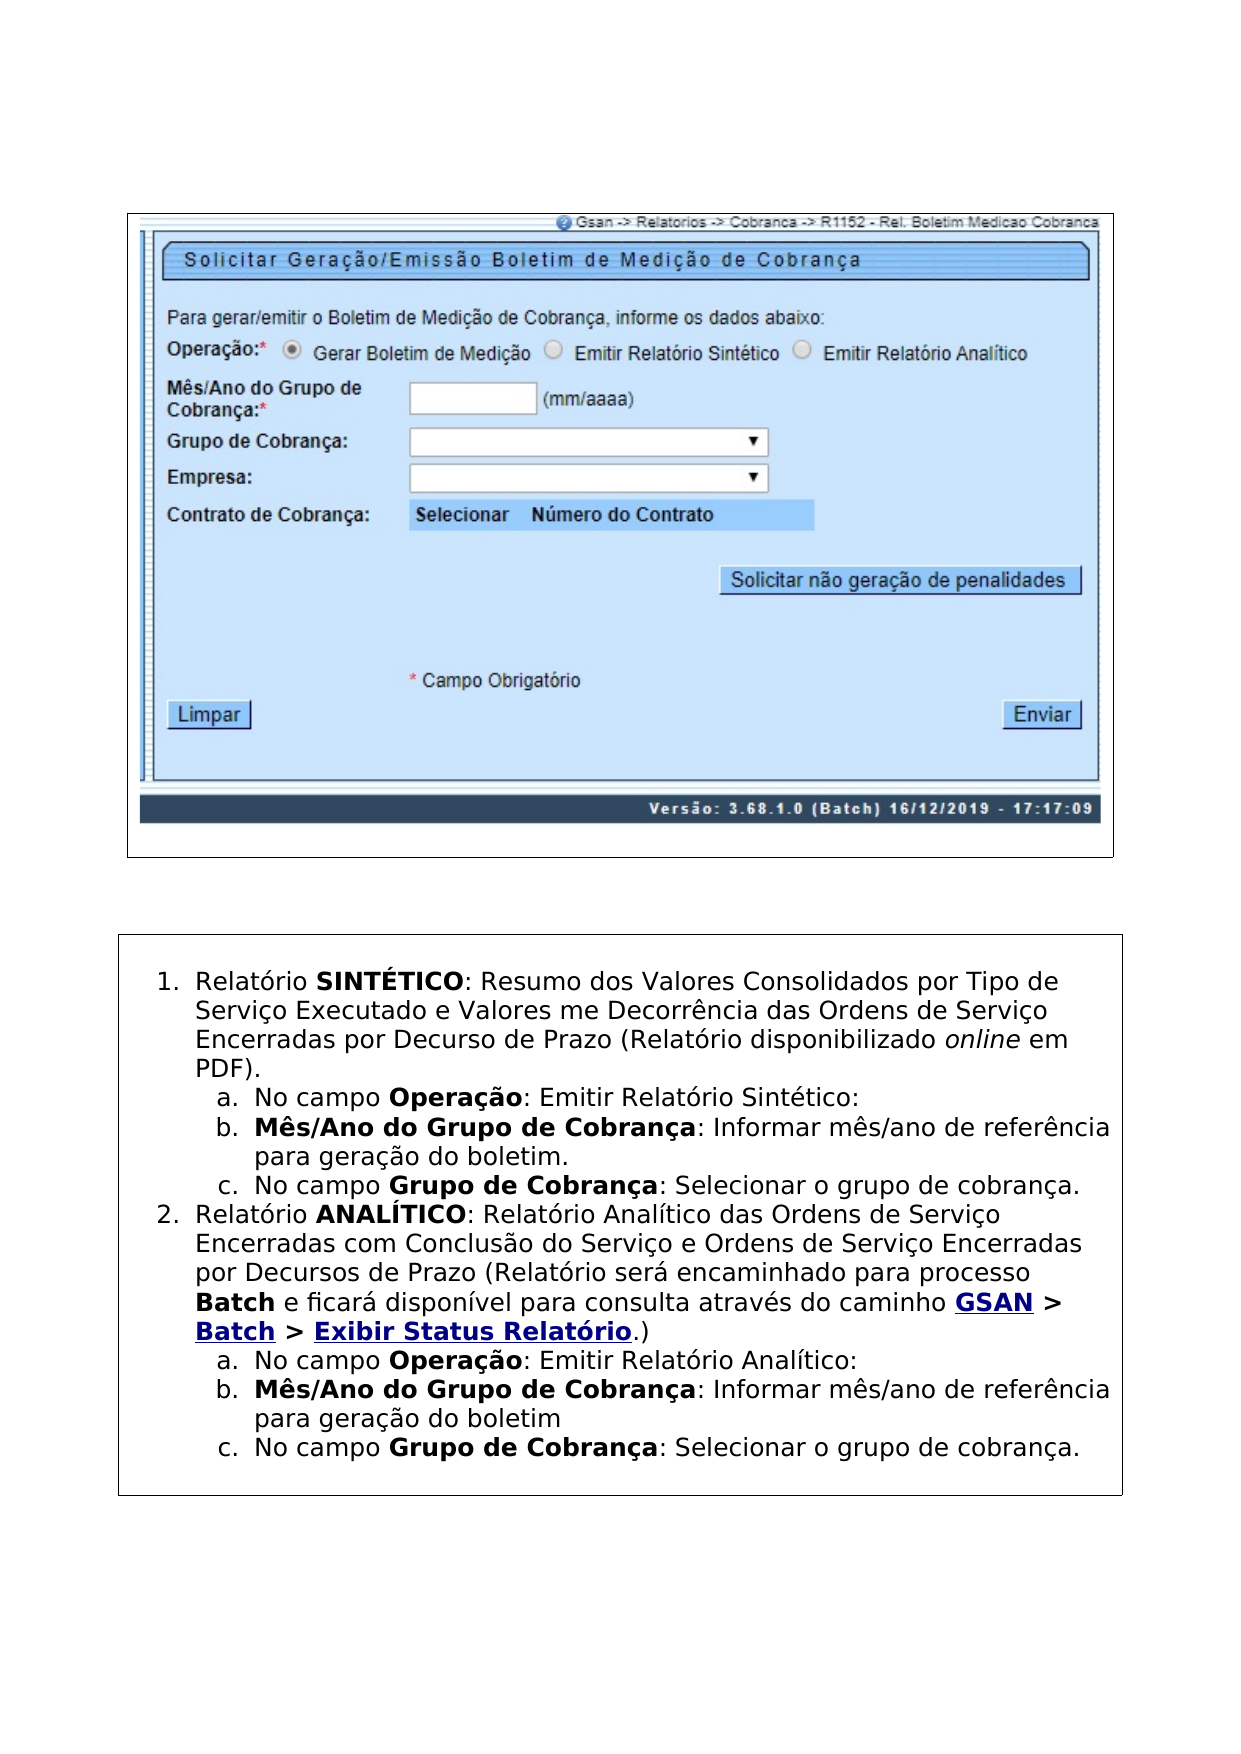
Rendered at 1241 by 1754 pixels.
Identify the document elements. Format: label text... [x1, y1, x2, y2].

picture [139, 215, 1101, 825]
table_header Relatório SINTÉTICO: Resumo dos Valores Consolidados por Tipo de Serviço Executado e Valores me Decorrência das Ordens de Serviço Encerradas por Decurso de Prazo (Relatório disponibilizado online em PDF). No campo Operação: Emitir Relatório Sintético: Mês/Ano do Grupo de Cobrança: Informar mês/ano de referência para geração do boletim. No campo Grupo de Cobrança: Selecionar o grupo de cobrança. Relatório ANALÍTICO: Relatório Analítico das Ordens de Serviço Encerradas com Conclusão do Serviço e Ordens de Serviço Encerradas por Decursos de Prazo (Relatório será encaminhado para processo Batch e ficará disponível para consulta através do caminho GSAN > Batch > Exibir Status Relatório.) No campo Operação: Emitir Relatório Analítico: Mês/Ano do Grupo de Cobrança: Informar mês/ano de referência para geração do boletim No campo Grupo de Cobrança: Selecionar o grupo de cobrança. [119, 935, 1122, 1495]
table_header [128, 214, 1113, 857]
